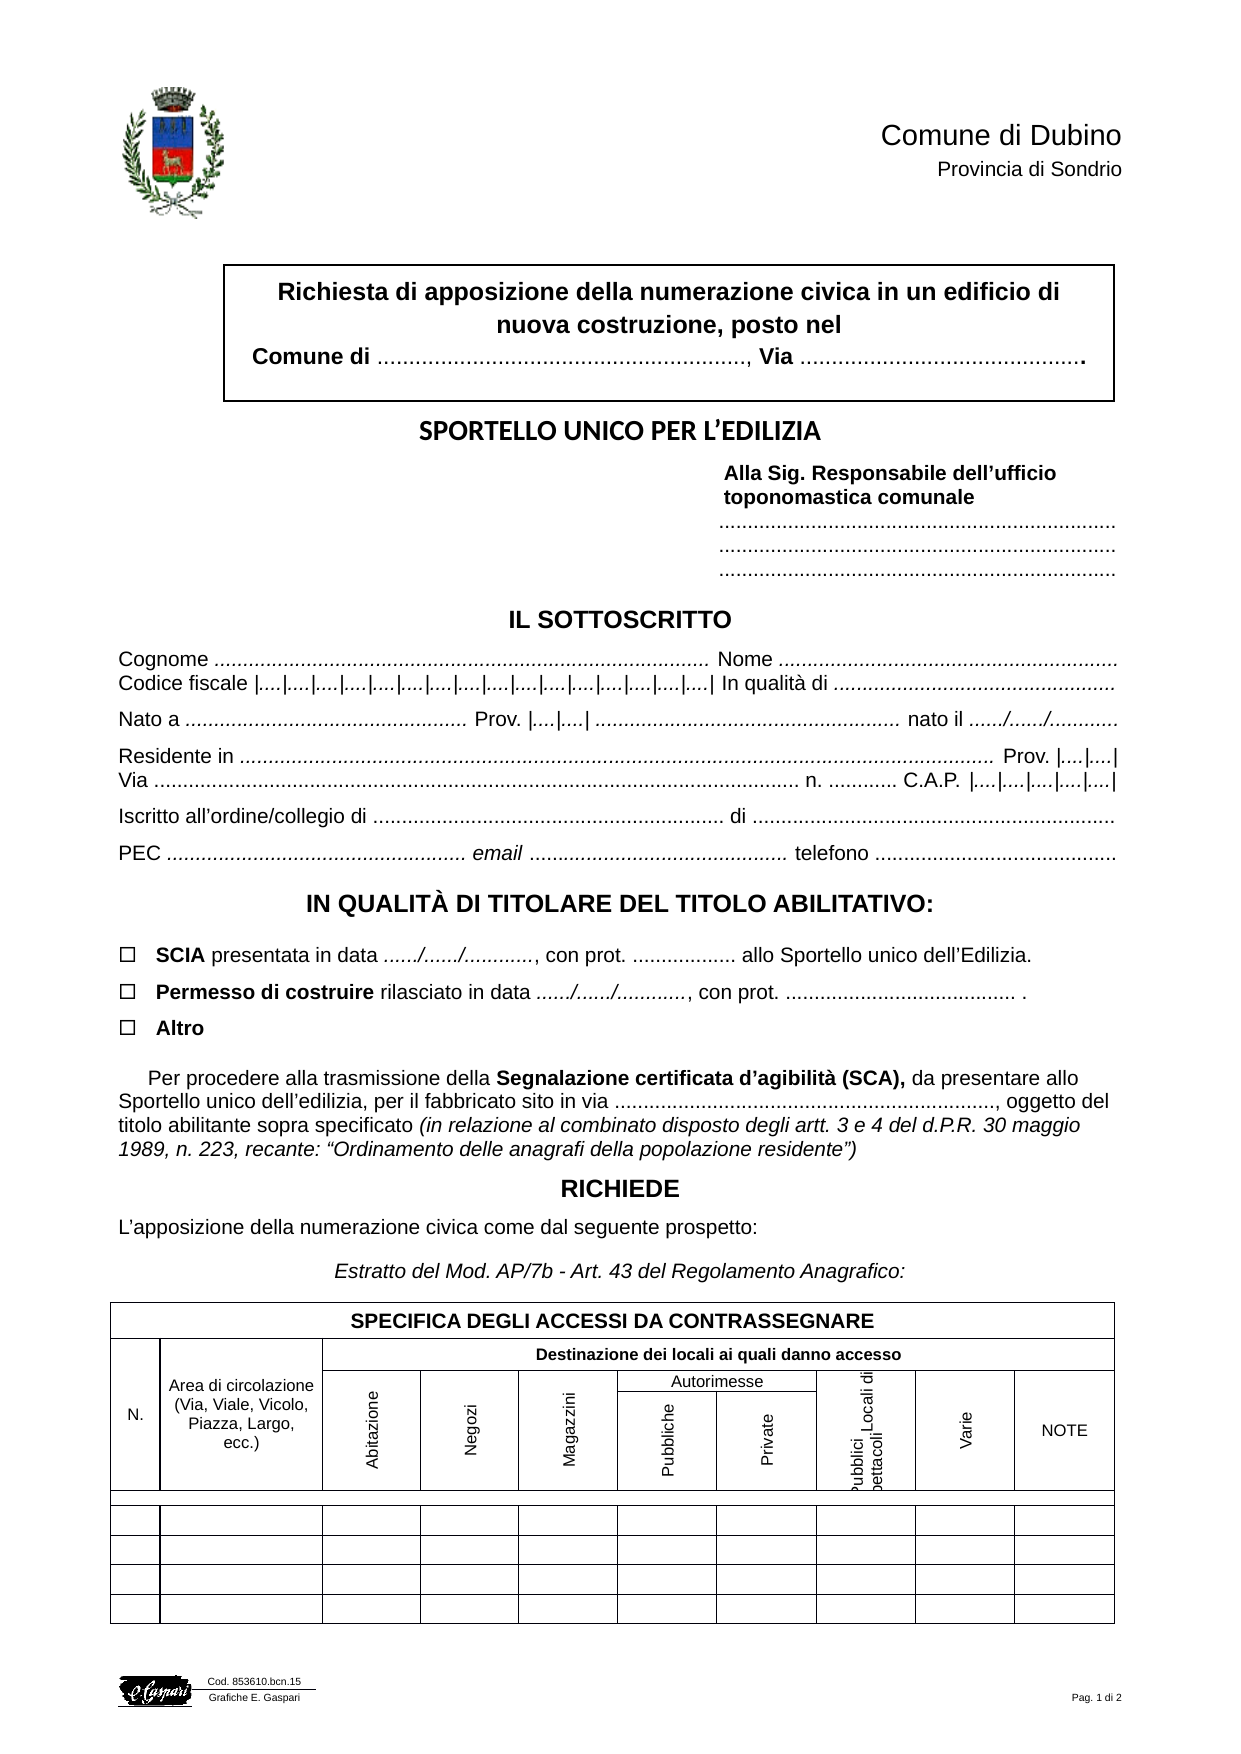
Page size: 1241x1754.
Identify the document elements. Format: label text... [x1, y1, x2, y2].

table_cell Autorimesse [618, 1371, 816, 1391]
table_cell Destinazione dei locali ai quali danno accesso [323, 1339, 1114, 1370]
table_cell [618, 1506, 716, 1534]
table_cell [519, 1506, 617, 1534]
table_cell Pubbliche [618, 1392, 716, 1489]
text ..................................................................... [718, 532, 1122, 556]
table_cell [421, 1565, 518, 1594]
table_cell [161, 1595, 322, 1623]
table_cell [717, 1506, 816, 1534]
table_cell NOTE [1015, 1371, 1114, 1489]
table_cell [421, 1595, 518, 1623]
text Residente in ................................................................................................................................... Prov. |....|....| Via ................................................................................................................ n. ............ C.A.P. |....|....|....|....|....| [118, 743, 1122, 791]
table_cell [323, 1506, 420, 1534]
table_cell [618, 1595, 716, 1623]
table_header SPECIFICA DEGLI ACCESSI DA CONTRASSEGNARE [111, 1303, 1114, 1338]
table_cell [1015, 1536, 1114, 1564]
table_cell [421, 1536, 518, 1564]
table_cell Magazzini [519, 1371, 617, 1489]
text toponomastica comunale [118, 484, 1122, 508]
table_cell [161, 1536, 322, 1564]
text ..................................................................... [718, 508, 1122, 532]
table_cell [1014, 1491, 1114, 1505]
table_cell [816, 1491, 916, 1505]
table_cell [717, 1565, 816, 1594]
table_cell [111, 1491, 160, 1505]
table_cell [111, 1595, 159, 1623]
table_cell Abitazione [323, 1371, 420, 1489]
table_cell [160, 1491, 322, 1505]
table_cell [111, 1536, 159, 1564]
text Per procedere alla trasmissione della Segnalazione certificata d’agibilità (SCA), da presentare allo Sportello unico dell’edilizia, per il fabbricato sito in via .................................................................., oggetto del titolo abilitante sopra specificato (in relazione al combinato disposto degli artt. 3 e 4 del d.P.R. 30 maggio 1989, n. 223, recante: “Ordinamento delle anagrafi della popolazione residente”) [118, 1065, 1122, 1161]
table_cell [916, 1595, 1014, 1623]
table_cell Varie [916, 1371, 1014, 1489]
text ..................................................................... [718, 556, 1122, 580]
table_cell [421, 1491, 519, 1505]
table_cell [322, 1491, 421, 1505]
table_cell [111, 1506, 159, 1534]
table_cell [717, 1536, 816, 1564]
text Iscritto all’ordine/collegio di ............................................................. di ............................................................... [118, 804, 1122, 828]
table_cell [519, 1536, 617, 1564]
subtitle SPORTELLO UNICO PER L’EDILIZIA [118, 412, 1122, 447]
table_cell [323, 1565, 420, 1594]
table_cell [916, 1565, 1014, 1594]
table_cell [323, 1536, 420, 1564]
table_cell [421, 1506, 518, 1534]
table_cell Private [717, 1392, 816, 1489]
text PEC .................................................... email ............................................. telefono .......................................... [118, 840, 1122, 864]
table_cell Locali di Pubblici spettacoli [817, 1371, 915, 1489]
table_cell [1015, 1595, 1114, 1623]
table_cell [1015, 1565, 1114, 1594]
text Alla Sig. Responsabile dell’ufficio [118, 461, 1122, 484]
table_cell [618, 1491, 717, 1505]
table_cell [519, 1491, 617, 1505]
text Cognome ...................................................................................... Nome ........................................................... Codice fiscale |....|....|....|....|....|....|....|....|....|....|....|....|....|....|....|....| In qualità di ................................................. [118, 647, 1122, 694]
table_cell [111, 1565, 159, 1594]
table_cell Negozi [421, 1371, 518, 1489]
text IN QUALITÀ DI TITOLARE DEL TITOLO ABILITATIVO: [118, 889, 1122, 918]
table_cell [717, 1595, 816, 1623]
table_cell [1015, 1506, 1114, 1534]
table_cell Area di circolazione (Via, Viale, Vicolo, Piazza, Largo, ecc.) [161, 1339, 322, 1489]
table_cell [717, 1491, 816, 1505]
subtitle RICHIEDE [118, 1174, 1122, 1202]
table_cell [916, 1506, 1014, 1534]
table_cell [618, 1565, 716, 1594]
table_cell [916, 1536, 1014, 1564]
picture [118, 1674, 192, 1706]
table_cell [618, 1536, 716, 1564]
table_cell [817, 1506, 915, 1534]
text Nato a ................................................. Prov. |....|....| ..................................................... nato il ....../....../............ [118, 707, 1122, 731]
table_cell [916, 1491, 1014, 1505]
picture [122, 87, 224, 219]
list SCIA presentata in data ....../....../............, con prot. .................. allo Sportello unico dell’Edilizia. [118, 943, 1122, 967]
text L’apposizione della numerazione civica come dal seguente prospetto: [118, 1215, 1122, 1239]
table_cell [161, 1506, 322, 1534]
table_cell [519, 1565, 617, 1594]
table_cell [161, 1565, 322, 1594]
table_cell [323, 1595, 420, 1623]
text Comune di Dubino [224, 118, 1122, 152]
table_cell [817, 1565, 915, 1594]
text IL SOTTOSCRITTO [118, 605, 1122, 634]
table_cell [817, 1595, 915, 1623]
list Altro [118, 1016, 1122, 1040]
table_cell [519, 1595, 617, 1623]
table_cell N. [111, 1339, 159, 1489]
list Permesso di costruire rilasciato in data ....../....../............, con prot. ........................................ . [118, 980, 1122, 1004]
text Provincia di Sondrio [224, 157, 1122, 181]
text Estratto del Mod. AP/7b - Art. 43 del Regolamento Anagrafico: [118, 1258, 1122, 1282]
table_cell [817, 1536, 915, 1564]
